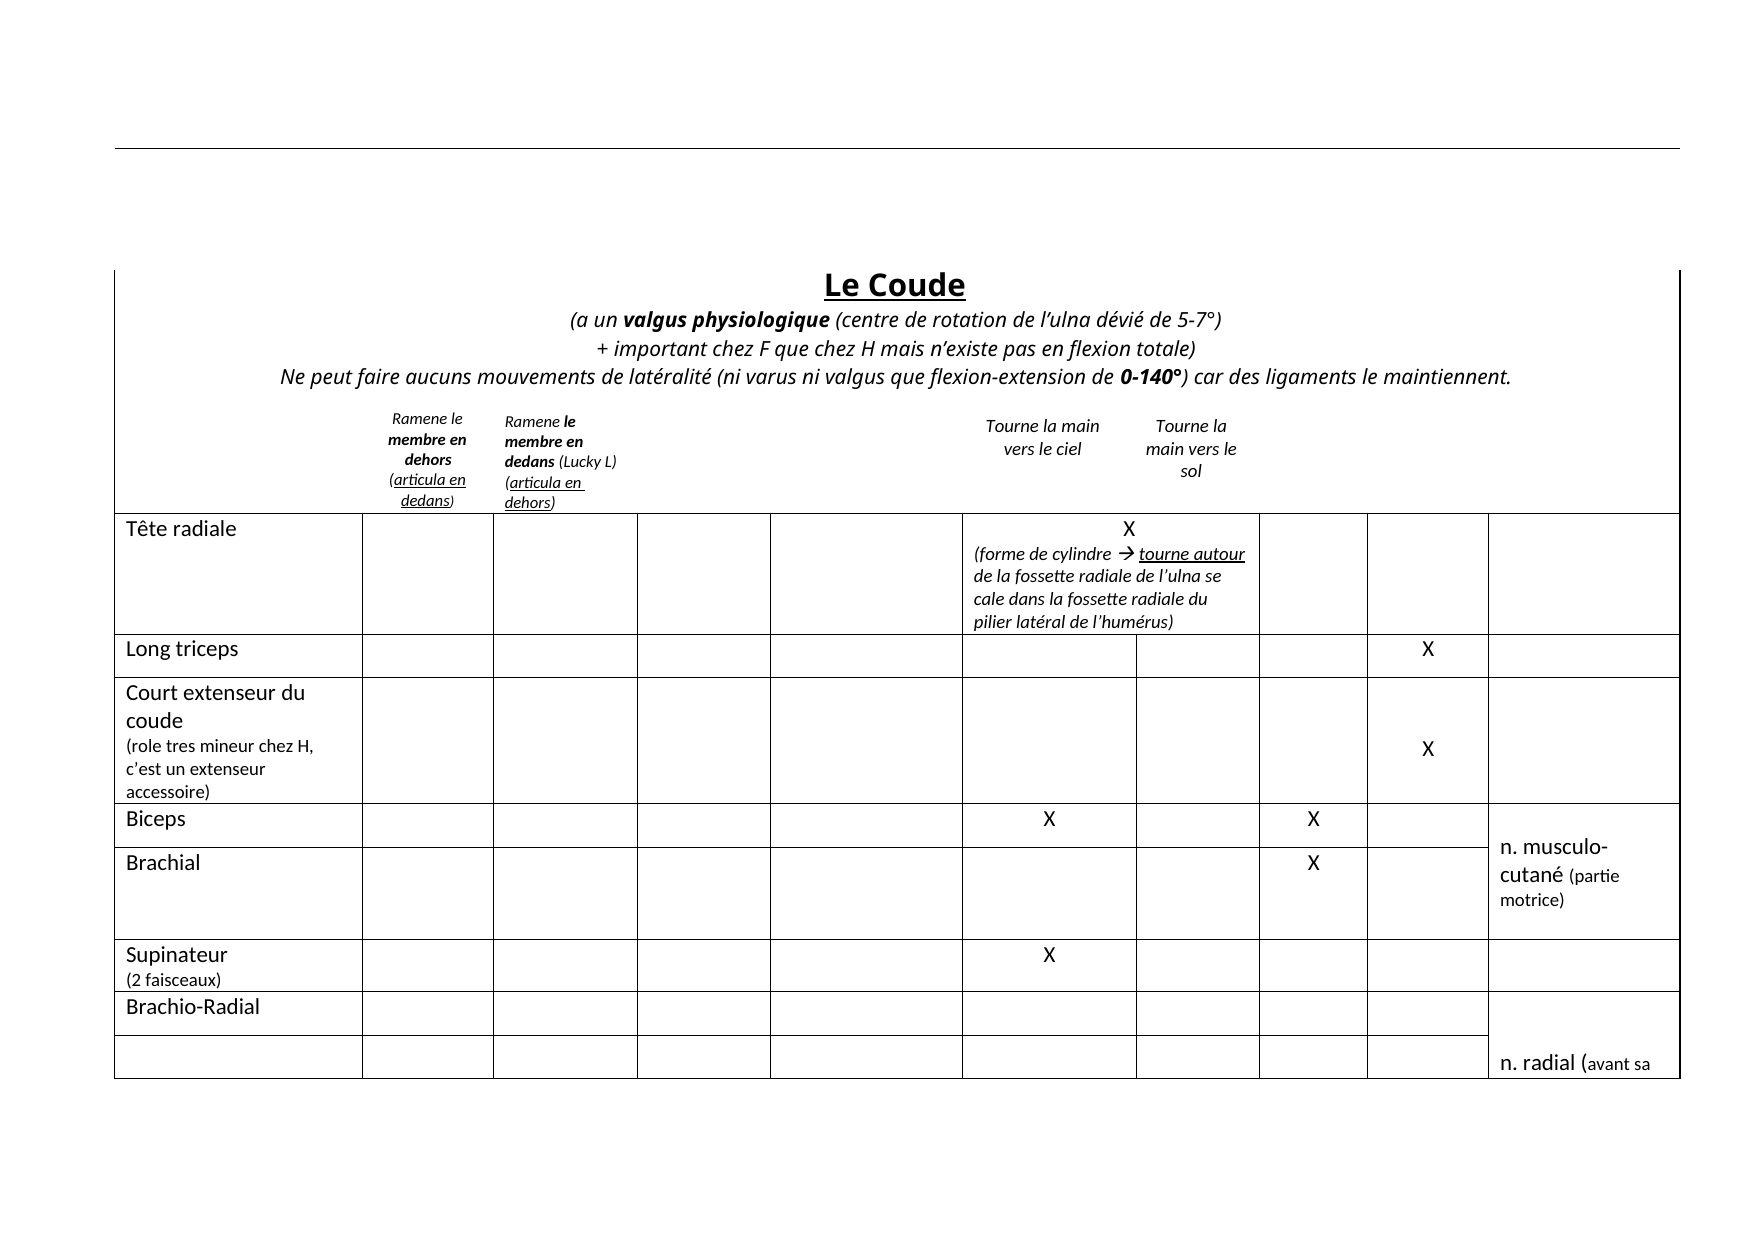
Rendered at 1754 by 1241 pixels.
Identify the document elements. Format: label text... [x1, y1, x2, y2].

table_cell X [963, 804, 1136, 847]
table_cell [494, 848, 637, 939]
table_cell Supinateur (2 faisceaux) [115, 940, 362, 991]
table_cell [363, 848, 493, 939]
table_cell [963, 678, 1136, 803]
table_cell [1489, 635, 1679, 677]
table_cell [1260, 1036, 1367, 1078]
table_cell [638, 848, 770, 939]
table_cell [1137, 940, 1259, 991]
table_cell X [1368, 678, 1488, 803]
table_cell [363, 635, 493, 677]
table_cell [1260, 391, 1368, 513]
table_cell [638, 992, 770, 1034]
table_cell [771, 848, 962, 939]
table_cell [1368, 940, 1488, 991]
table_cell Brachio-Radial [115, 992, 362, 1034]
table_cell [363, 1036, 493, 1078]
table_cell [638, 940, 770, 991]
table_cell X [1368, 635, 1488, 677]
table_cell [494, 940, 637, 991]
table_cell [363, 804, 493, 847]
table_cell [494, 992, 637, 1034]
table_cell Ramene le membre en dedans (Lucky L) (articula en dehors) [493, 391, 638, 513]
table_cell [963, 1036, 1136, 1078]
table_cell X [963, 940, 1136, 991]
table_cell [1260, 514, 1367, 633]
table_cell [363, 992, 493, 1034]
table_cell [1260, 678, 1367, 803]
table_cell Tourne la main vers le ciel [963, 391, 1124, 513]
table_cell [1260, 992, 1367, 1034]
table_cell X [1260, 804, 1367, 847]
table_cell [1368, 848, 1488, 939]
table_cell [363, 678, 493, 803]
table_cell [1137, 635, 1259, 677]
table_cell [1137, 992, 1259, 1034]
table_cell [115, 391, 363, 513]
table_cell [494, 1036, 637, 1078]
table_cell [638, 1036, 770, 1078]
table_cell [115, 1036, 362, 1078]
table_cell Tourne la main vers le sol [1125, 391, 1259, 513]
table_cell Long triceps [115, 635, 362, 677]
table_cell [963, 992, 1136, 1034]
table_cell [771, 1036, 962, 1078]
table_cell [1489, 514, 1679, 633]
table_cell [771, 804, 962, 847]
table_cell [1368, 992, 1488, 1034]
table_cell [363, 514, 493, 633]
table_cell Ramene le membre en dehors (articula en dedans) [363, 391, 493, 513]
table_cell [1368, 514, 1488, 633]
table_cell [771, 940, 962, 991]
table_cell [494, 804, 637, 847]
table_cell [363, 940, 493, 991]
table_cell [1368, 391, 1488, 513]
table_cell [494, 514, 637, 633]
table_cell Brachial [115, 848, 362, 939]
table_cell [638, 678, 770, 803]
table_cell [771, 992, 962, 1034]
table_cell n. musculo-cutané (partie motrice) [1489, 804, 1679, 939]
table_cell Le Coude (a un valgus physiologique (centre de rotation de l’ulna dévié de 5-7°) + important chez F que chez H mais n’existe pas en flexion totale) Ne peut faire aucuns mouvements de latéralité (ni varus ni valgus que flexion-extension de 0-140°) car des ligaments le maintiennent. [115, 270, 1679, 391]
table_cell [1260, 635, 1367, 677]
table_cell [1368, 1036, 1488, 1078]
table_cell [1137, 1036, 1259, 1078]
table_cell [771, 514, 962, 633]
table_cell [1489, 940, 1679, 991]
table_cell [638, 804, 770, 847]
table_cell [638, 391, 770, 513]
table_cell Court extenseur du coude (role tres mineur chez H, c’est un extenseur accessoire) [115, 678, 362, 803]
table_cell [494, 635, 637, 677]
table_cell [1137, 804, 1259, 847]
table_cell [1260, 940, 1367, 991]
table_cell [1489, 391, 1679, 513]
table_cell [1489, 678, 1679, 803]
table_cell [771, 635, 962, 677]
table_cell [963, 635, 1136, 677]
table_cell [1368, 804, 1488, 847]
table_cell [115, 149, 1680, 188]
table_cell [1137, 678, 1259, 803]
table_cell [963, 848, 1136, 939]
table_cell [638, 514, 770, 633]
table_cell [638, 635, 770, 677]
table_cell [771, 678, 962, 803]
table_cell [494, 678, 637, 803]
table_cell Tête radiale [115, 514, 362, 633]
table_cell [1137, 848, 1259, 939]
table_cell n. radial (avant sa [1489, 992, 1679, 1078]
table_cell X (forme de cylindre  tourne autour de la fossette radiale de l’ulna se cale dans la fossette radiale du pilier latéral de l’humérus) [963, 514, 1259, 633]
table_cell Biceps [115, 804, 362, 847]
table_cell [770, 391, 962, 513]
table_cell X [1260, 848, 1367, 939]
